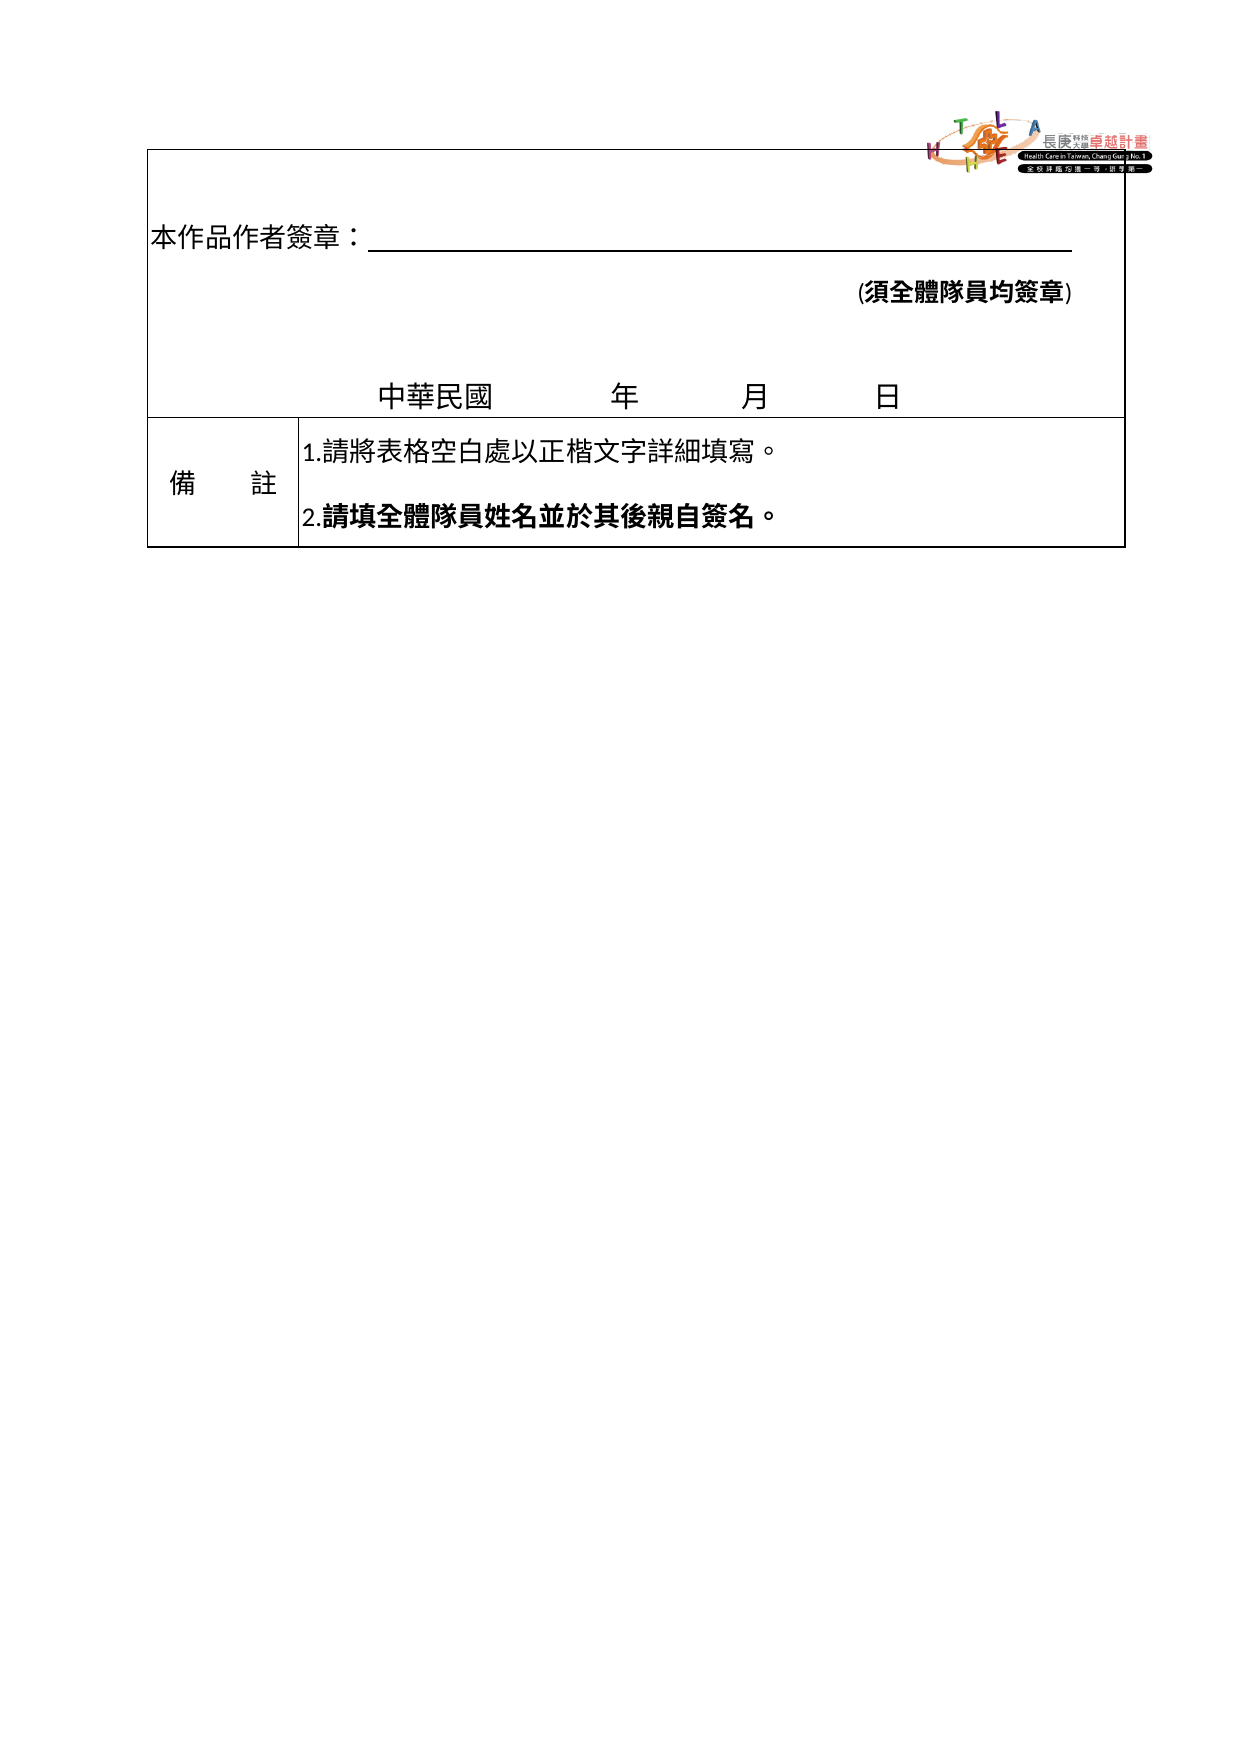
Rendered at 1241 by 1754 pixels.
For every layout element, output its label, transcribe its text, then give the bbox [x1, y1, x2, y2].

table_cell 備 註 [148, 418, 298, 546]
table_cell 本作品作者簽章： (須全體隊員均簽章) 中華民國 年 月 日 [148, 150, 1124, 417]
table_cell 1.請將表格空白處以正楷文字詳細填寫。 2.請填全體隊員姓名並於其後親自簽名。 [299, 418, 1124, 546]
